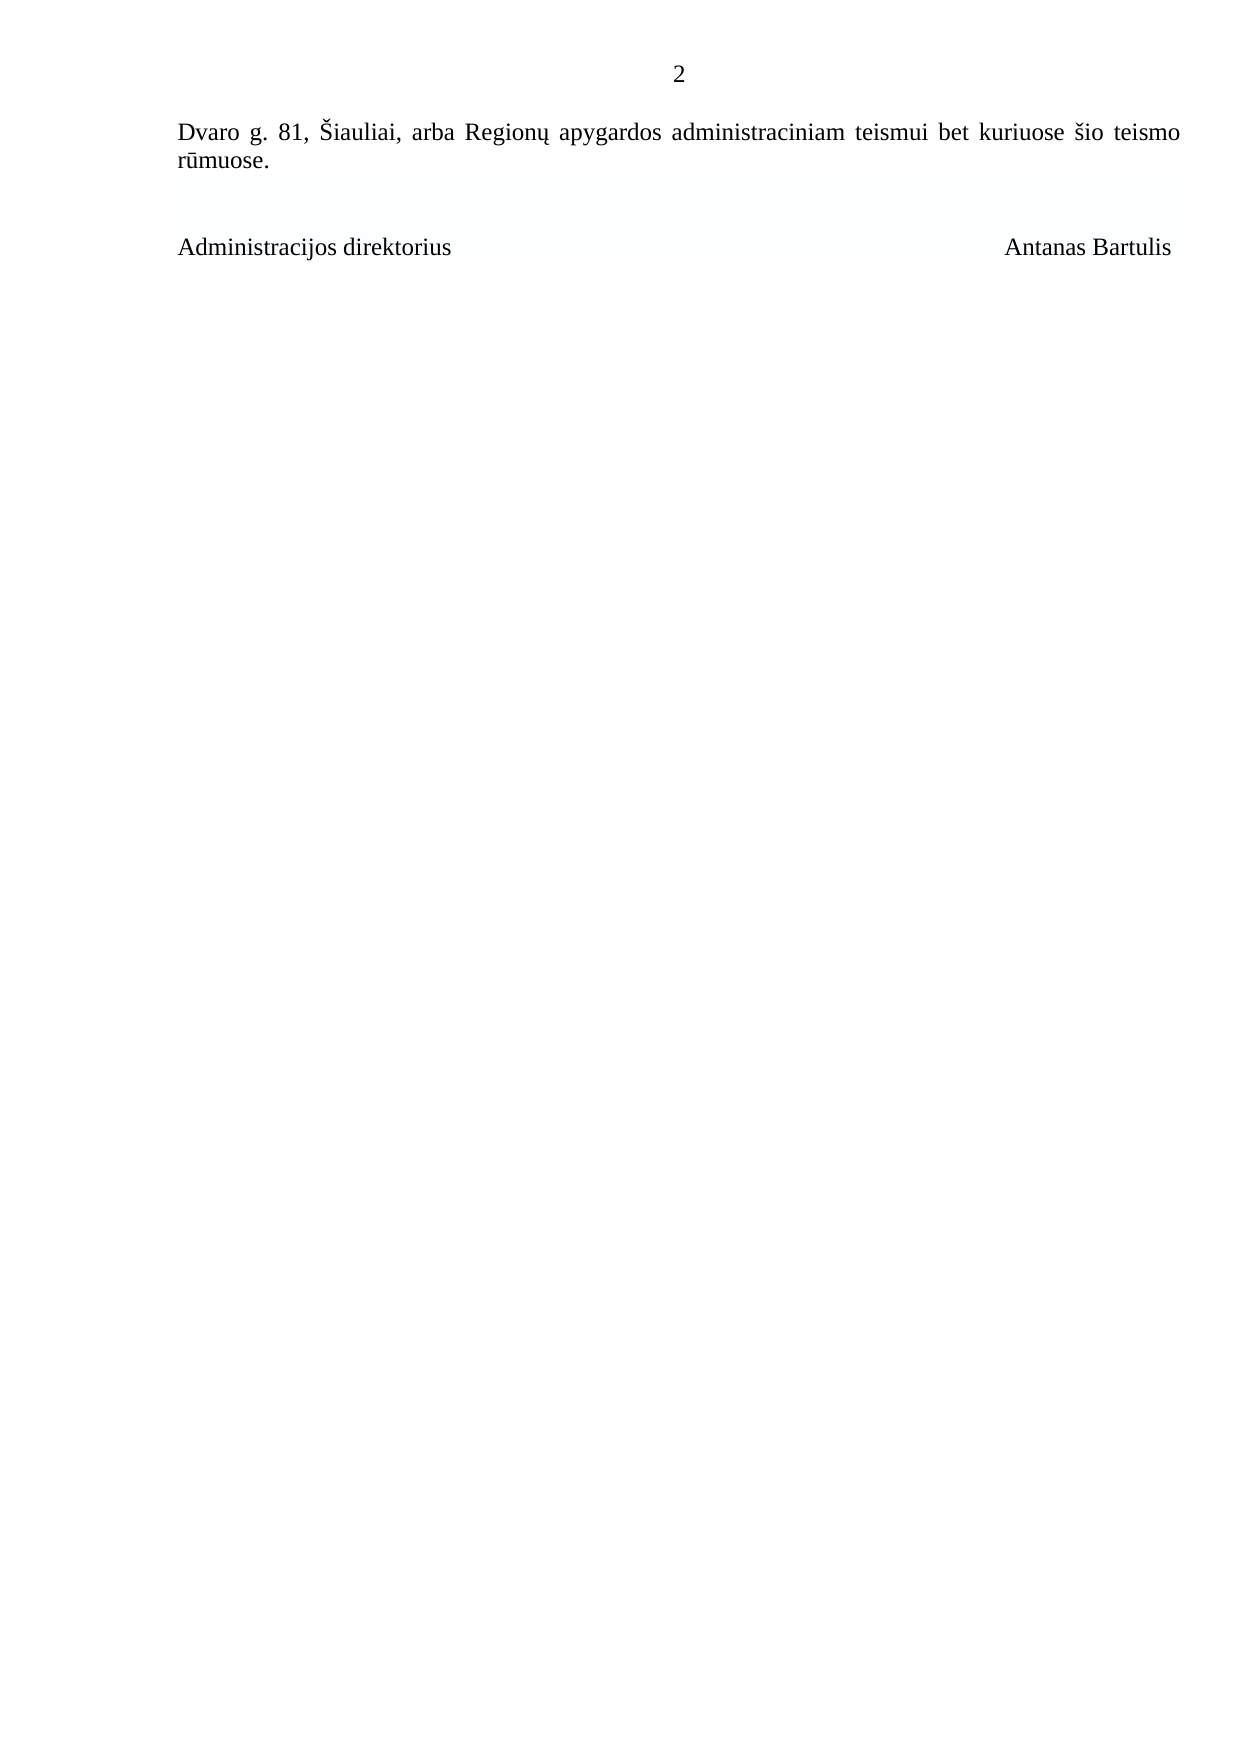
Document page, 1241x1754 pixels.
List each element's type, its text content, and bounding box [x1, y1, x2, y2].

text Dvaro g. 81, Šiauliai, arba Regionų apygardos administraciniam teismui bet kuriuose šio teismo rūmuose. [177, 117, 1181, 174]
text Administracijos direktorius Antanas Bartulis [177, 232, 1181, 260]
